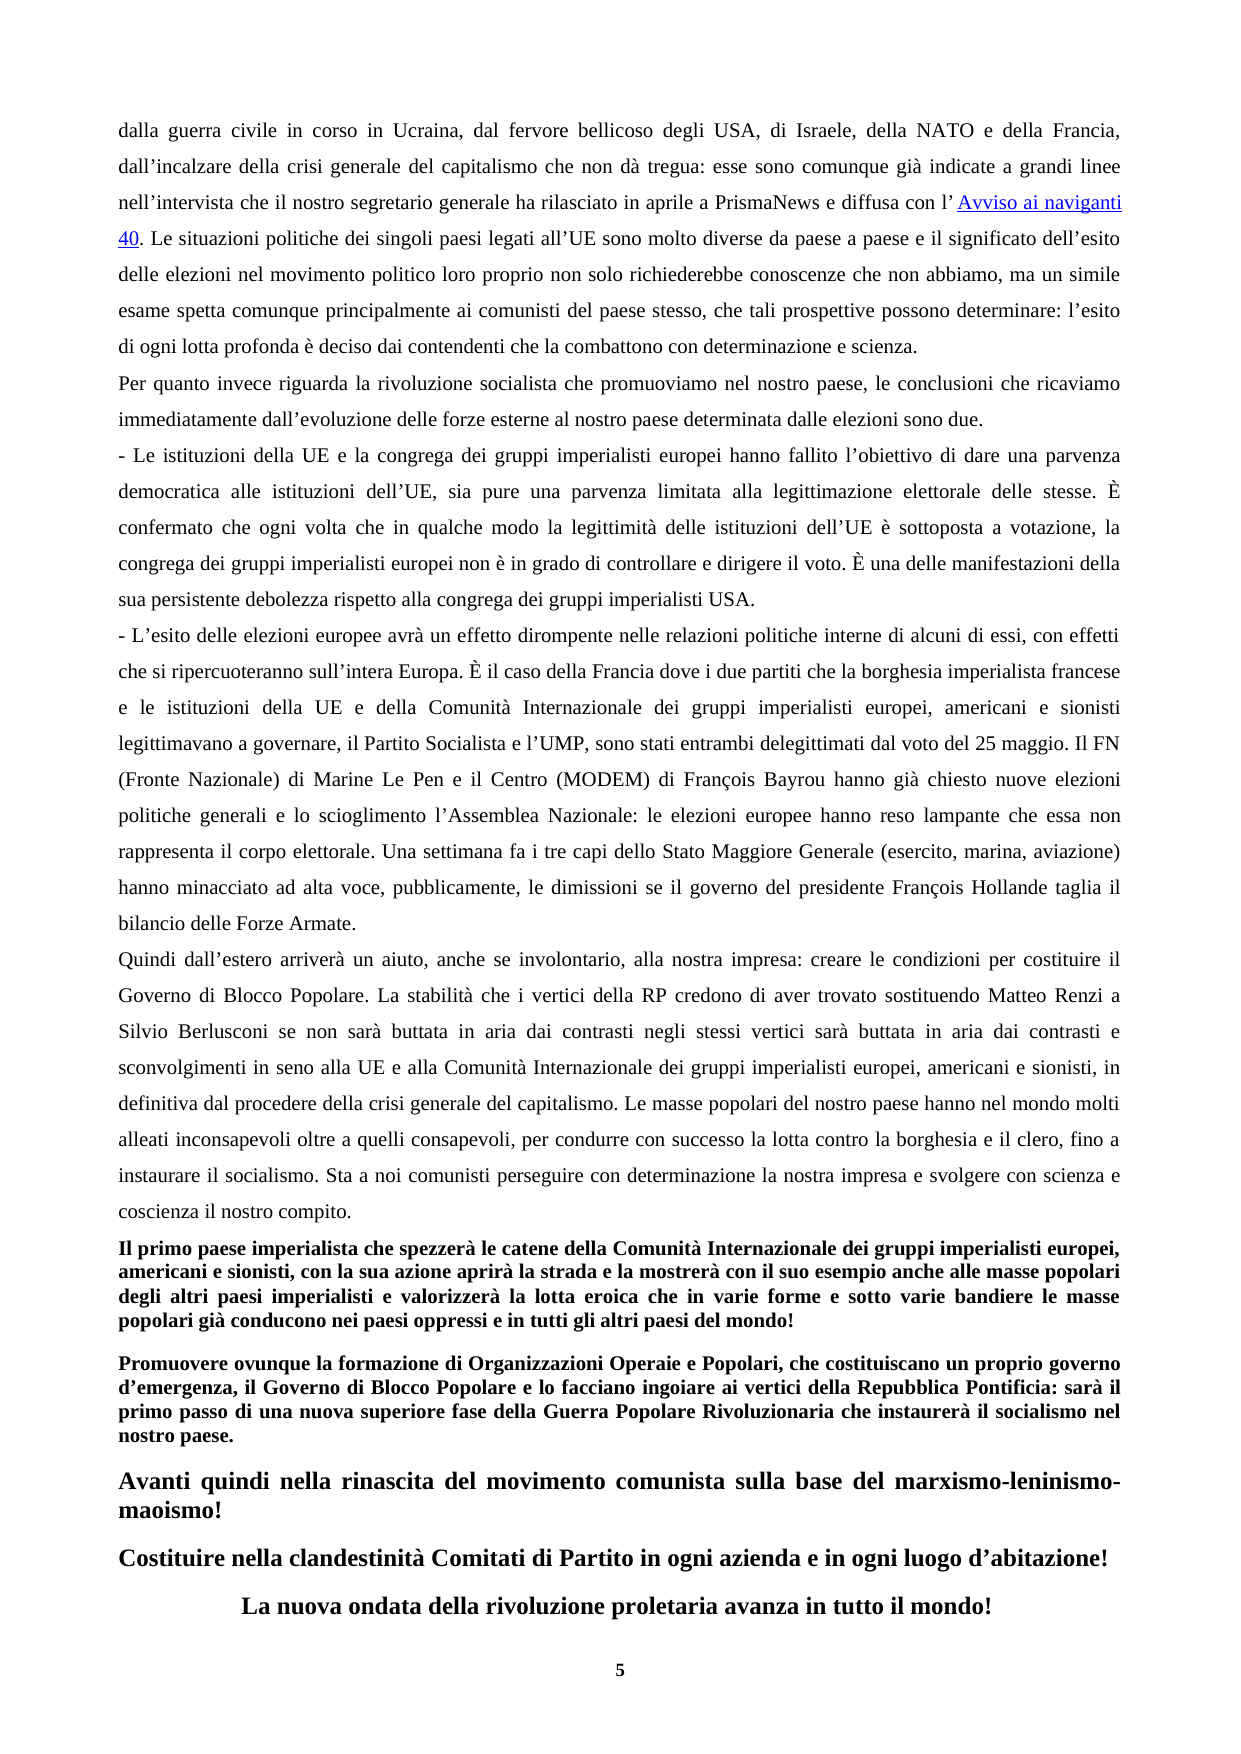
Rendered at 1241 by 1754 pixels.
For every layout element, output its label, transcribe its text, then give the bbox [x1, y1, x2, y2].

text - L’esito delle elezioni europee avrà un effetto dirompente nelle relazioni politiche interne di alcuni di essi, con effetti che si ripercuoteranno sull’intera Europa. È il caso della Francia dove i due partiti che la borghesia imperialista francese e le istituzioni della UE e della Comunità Internazionale dei gruppi imperialisti europei, americani e sionisti legittimavano a governare, il Partito Socialista e l’UMP, sono stati entrambi delegittimati dal voto del 25 maggio. Il FN (Fronte Nazionale) di Marine Le Pen e il Centro (MODEM) di François Bayrou hanno già chiesto nuove elezioni politiche generali e lo scioglimento l’Assemblea Nazionale: le elezioni europee hanno reso lampante che essa non rappresenta il corpo elettorale. Una settimana fa i tre capi dello Stato Maggiore Generale (esercito, marina, aviazione) hanno minacciato ad alta voce, pubblicamente, le dimissioni se il governo del presidente François Hollande taglia il bilancio delle Forze Armate. [118, 623, 1122, 935]
text Costituire nella clandestinità Comitati di Partito in ogni azienda e in ogni luogo d’abitazione! [118, 1543, 1122, 1572]
text Il primo paese imperialista che spezzerà le catene della Comunità Internazionale dei gruppi imperialisti europei, americani e sionisti, con la sua azione aprirà la strada e la mostrerà con il suo esempio anche alle masse popolari degli altri paesi imperialisti e valorizzerà la lotta eroica che in varie forme e sotto varie bandiere le masse popolari già conducono nei paesi oppressi e in tutti gli altri paesi del mondo! [118, 1235, 1122, 1332]
text - Le istituzioni della UE e la congrega dei gruppi imperialisti europei hanno fallito l’obiettivo di dare una parvenza democratica alle istituzioni dell’UE, sia pure una parvenza limitata alla legittimazione elettorale delle stesse. È confermato che ogni volta che in qualche modo la legittimità delle istituzioni dell’UE è sottoposta a votazione, la congrega dei gruppi imperialisti europei non è in grado di controllare e dirigere il voto. È una delle manifestazioni della sua persistente debolezza rispetto alla congrega dei gruppi imperialisti USA. [118, 442, 1122, 611]
text Avanti quindi nella rinascita del movimento comunista sulla base del marxismo-leninismo-maoismo! [118, 1466, 1122, 1524]
text Quindi dall’estero arriverà un aiuto, anche se involontario, alla nostra impresa: creare le condizioni per costituire il Governo di Blocco Popolare. La stabilità che i vertici della RP credono di aver trovato sostituendo Matteo Renzi a Silvio Berlusconi se non sarà buttata in aria dai contrasti negli stessi vertici sarà buttata in aria dai contrasti e sconvolgimenti in seno alla UE e alla Comunità Internazionale dei gruppi imperialisti europei, americani e sionisti, in definitiva dal procedere della crisi generale del capitalismo. Le masse popolari del nostro paese hanno nel mondo molti alleati inconsapevoli oltre a quelli consapevoli, per condurre con successo la lotta contro la borghesia e il clero, fino a instaurare il socialismo. Sta a noi comunisti perseguire con determinazione la nostra impresa e svolgere con scienza e coscienza il nostro compito. [118, 947, 1122, 1223]
text La nuova ondata della rivoluzione proletaria avanza in tutto il mondo! [118, 1591, 1122, 1619]
text Per quanto invece riguarda la rivoluzione socialista che promuoviamo nel nostro paese, le conclusioni che ricaviamo immediatamente dall’evoluzione delle forze esterne al nostro paese determinata dalle elezioni sono due. [118, 370, 1122, 431]
text Promuovere ovunque la formazione di Organizzazioni Operaie e Popolari, che costituiscano un proprio governo d’emergenza, il Governo di Blocco Popolare e lo facciano ingoiare ai vertici della Repubblica Pontificia: sarà il primo passo di una nuova superiore fase della Guerra Popolare Rivoluzionaria che instaurerà il socialismo nel nostro paese. [118, 1351, 1122, 1447]
text dalla guerra civile in corso in Ucraina, dal fervore bellicoso degli USA, di Israele, della NATO e della Francia, dall’incalzare della crisi generale del capitalismo che non dà tregua: esse sono comunque già indicate a grandi linee nell’intervista che il nostro segretario generale ha rilasciato in aprile a PrismaNews e diffusa con l’Avviso ai naviganti 40. Le situazioni politiche dei singoli paesi legati all’UE sono molto diverse da paese a paese e il significato dell’esito delle elezioni nel movimento politico loro proprio non solo richiederebbe conoscenze che non abbiamo, ma un simile esame spetta comunque principalmente ai comunisti del paese stesso, che tali prospettive possono determinare: l’esito di ogni lotta profonda è deciso dai contendenti che la combattono con determinazione e scienza. [118, 118, 1122, 358]
